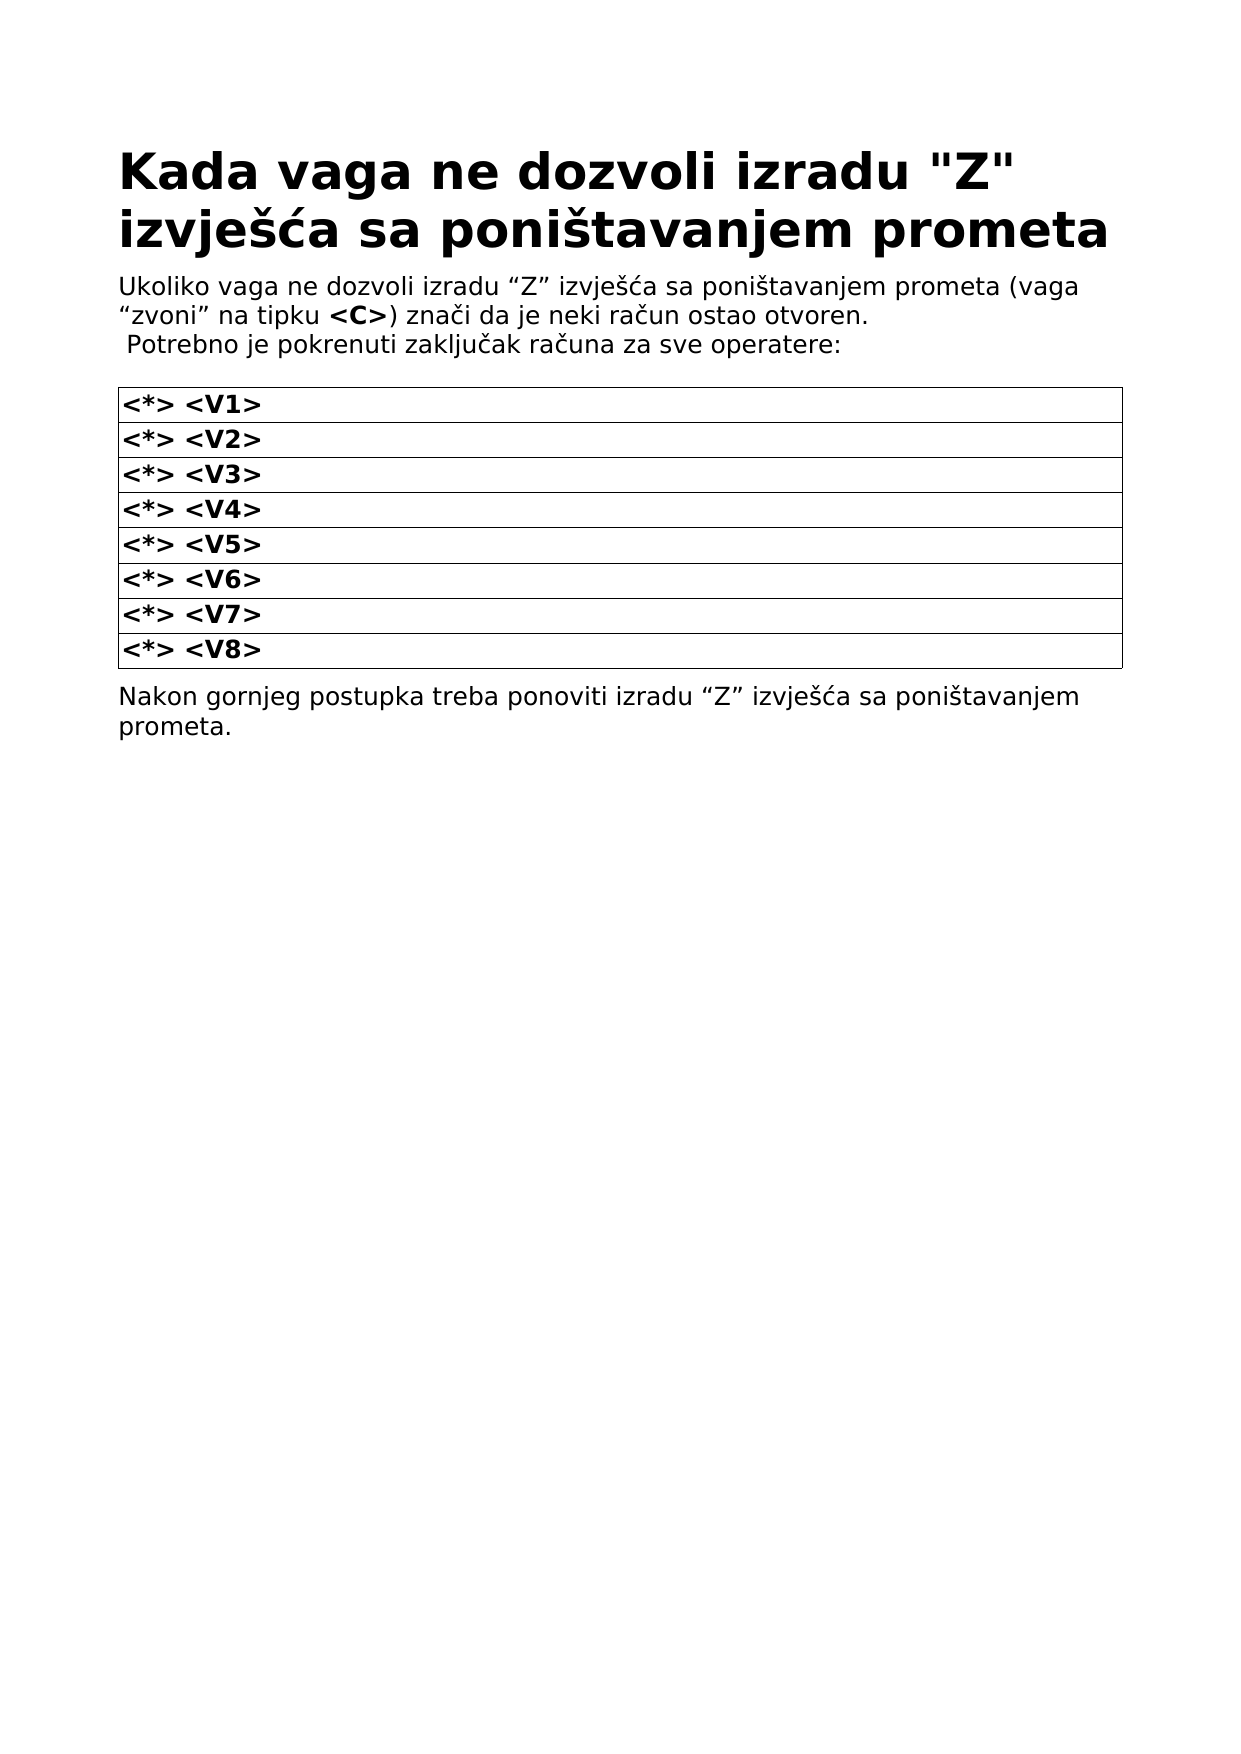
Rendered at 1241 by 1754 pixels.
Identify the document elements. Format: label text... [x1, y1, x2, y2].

table_header <*> <V1> [119, 388, 1122, 422]
table_cell <*> <V2> [119, 423, 1122, 457]
text Ukoliko vaga ne dozvoli izradu “Z” izvješća sa poništavanjem prometa (vaga “zvoni” na tipku <C>) znači da je neki račun ostao otvoren. Potrebno je pokrenuti zaključak računa za sve operatere: [118, 272, 1122, 359]
table_cell <*> <V5> [119, 528, 1122, 562]
table_cell <*> <V3> [119, 458, 1122, 492]
subtitle Kada vaga ne dozvoli izradu "Z" izvješća sa poništavanjem prometa [118, 143, 1122, 259]
table_cell <*> <V7> [119, 599, 1122, 633]
table_cell <*> <V8> [119, 634, 1122, 668]
text Nakon gornjeg postupka treba ponoviti izradu “Z” izvješća sa poništavanjem prometa. [118, 683, 1122, 741]
table_cell <*> <V6> [119, 564, 1122, 597]
table_cell <*> <V4> [119, 493, 1122, 527]
